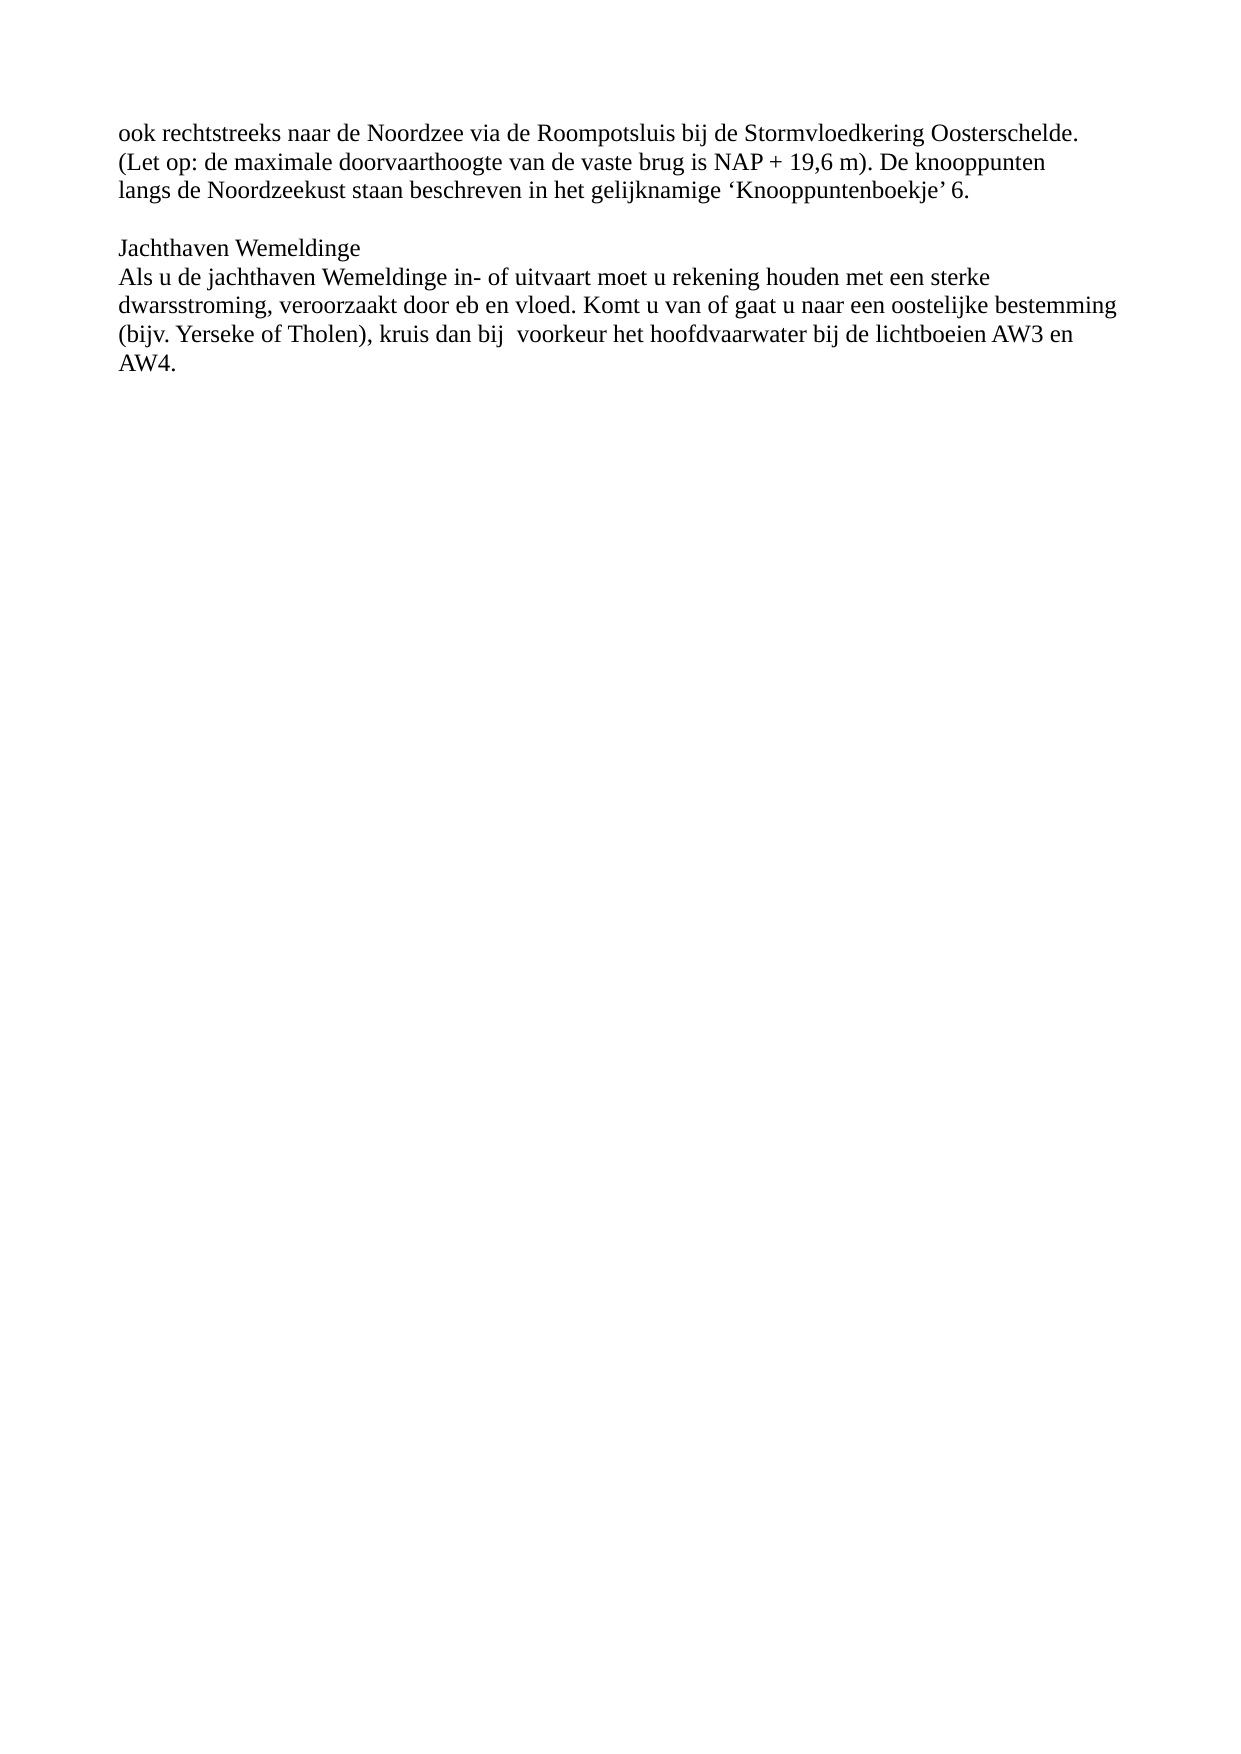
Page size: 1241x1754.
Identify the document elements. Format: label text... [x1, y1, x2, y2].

text Als u de jachthaven Wemeldinge in- of uitvaart moet u rekening houden met een sterke dwarsstroming, veroorzaakt door eb en vloed. Komt u van of gaat u naar een oostelijke bestemming (bijv. Yerseke of Tholen), kruis dan bij voorkeur het hoofdvaarwater bij de lichtboeien AW3 en AW4. [118, 262, 1122, 377]
text langs de Noordzeekust staan beschreven in het gelijknamige ‘Knooppuntenboekje’ 6. [118, 176, 1122, 204]
text Jachthaven Wemeldinge [118, 233, 1122, 262]
text ook rechtstreeks naar de Noordzee via de Roompotsluis bij de Stormvloedkering Oosterschelde. (Let op: de maximale doorvaarthoogte van de vaste brug is NAP + 19,6 m). De knooppunten [118, 118, 1122, 176]
